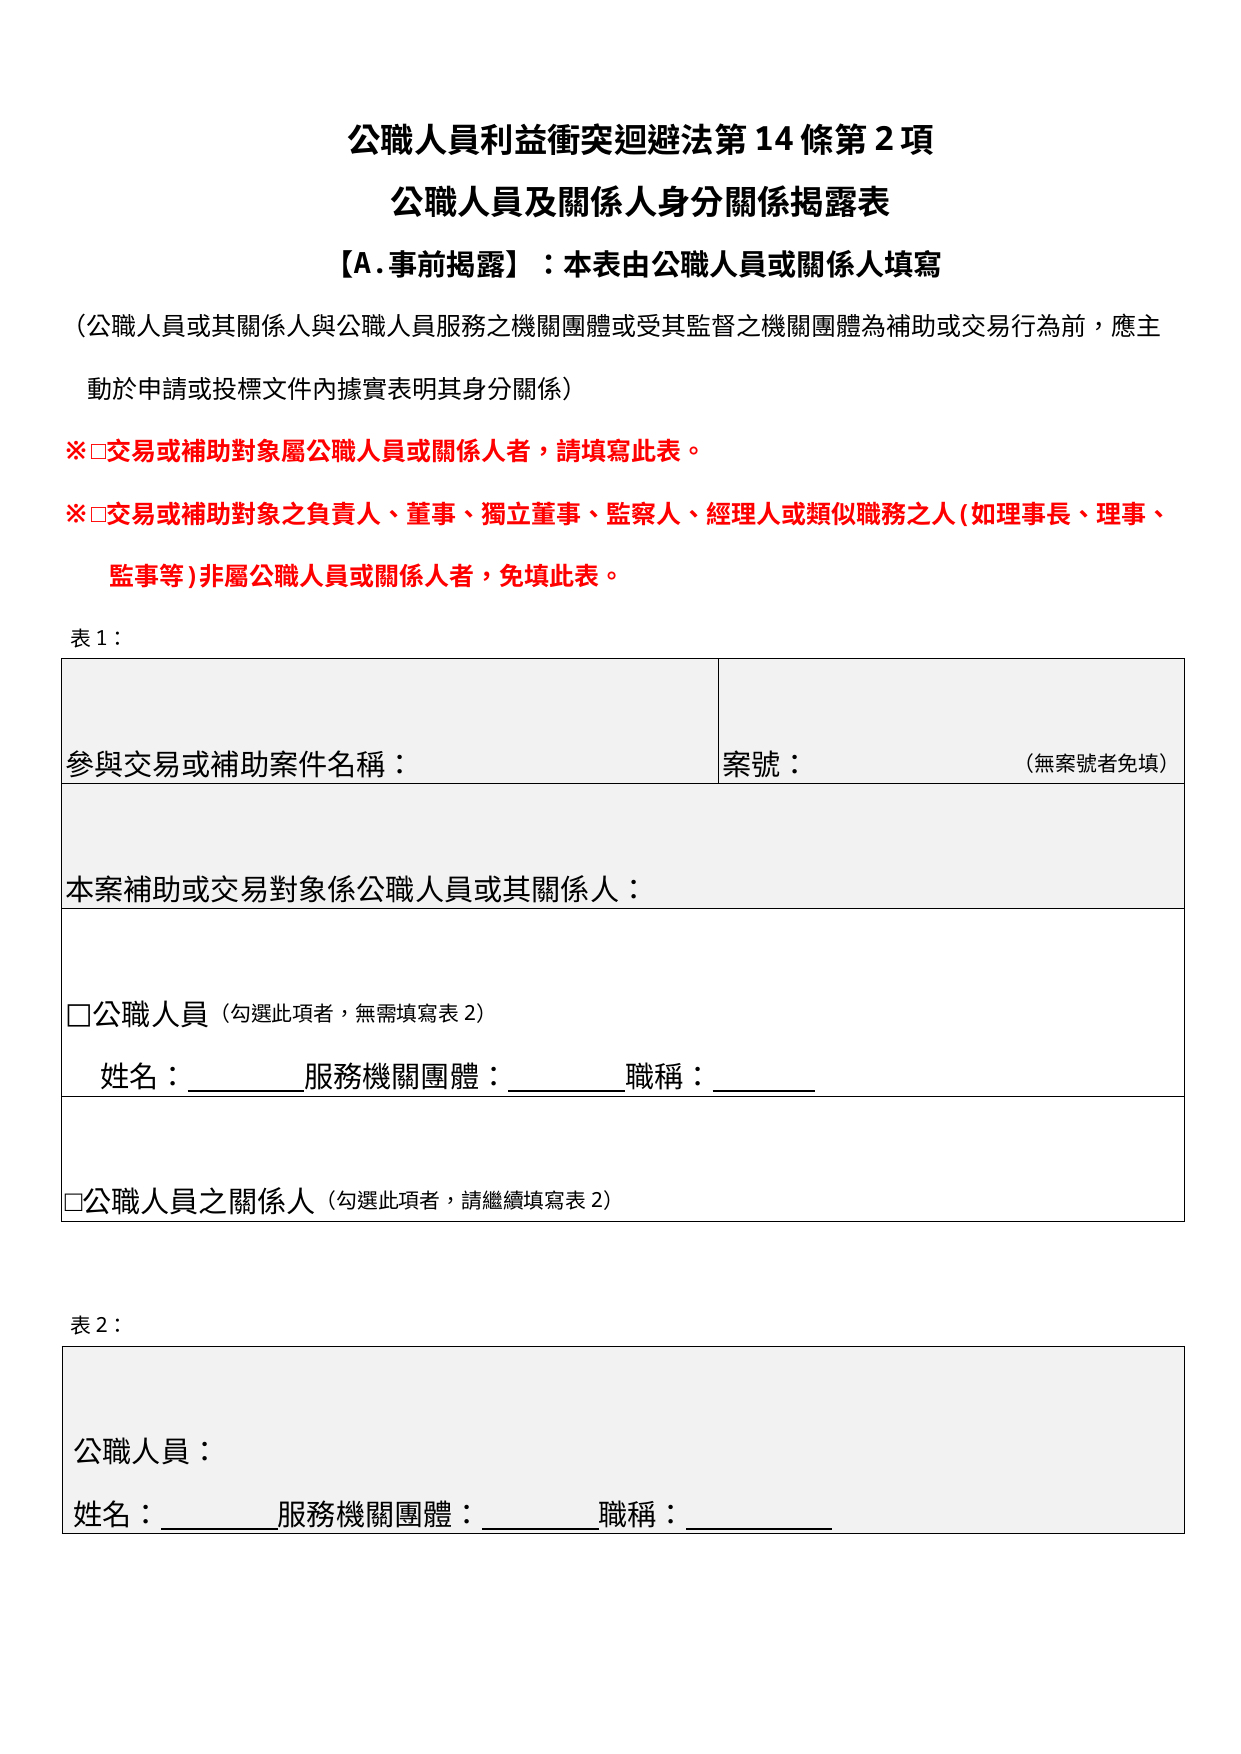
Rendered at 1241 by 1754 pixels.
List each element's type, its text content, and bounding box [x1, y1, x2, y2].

table_header 參與交易或補助案件名稱： [62, 659, 718, 783]
text ※□交易或補助對象之負責人、董事、獨立董事、監察人、經理人或類似職務之人(如理事長、理事、監事等)非屬公職人員或關係人者，免填此表。 [61, 471, 1184, 596]
table_cell □公職人員之關係人（勾選此項者，請繼續填寫表2） [62, 1097, 1184, 1221]
table_cell 本案補助或交易對象係公職人員或其關係人： [62, 784, 1184, 908]
table_header 公職人員： 姓名： 服務機關團體： 職稱： [63, 1347, 1184, 1533]
text （公職人員或其關係人與公職人員服務之機關團體或受其監督之機關團體為補助或交易行為前，應主動於申請或投標文件內據實表明其身分關係） [61, 283, 1184, 408]
table_header 案號： （無案號者免填） [719, 659, 1184, 783]
text 公職人員利益衝突迴避法第14條第2項 [33, 96, 1240, 158]
text ※□交易或補助對象屬公職人員或關係人者，請填寫此表。 [61, 408, 1184, 471]
table_cell □公職人員（勾選此項者，無需填寫表2） 姓名： 服務機關團體： 職稱： [62, 909, 1184, 1096]
text 表2： [33, 1283, 1110, 1346]
text 【A.事前揭露】：本表由公職人員或關係人填寫 [33, 221, 1234, 283]
text 表1： [33, 596, 1189, 658]
text 公職人員及關係人身分關係揭露表 [33, 158, 1240, 221]
